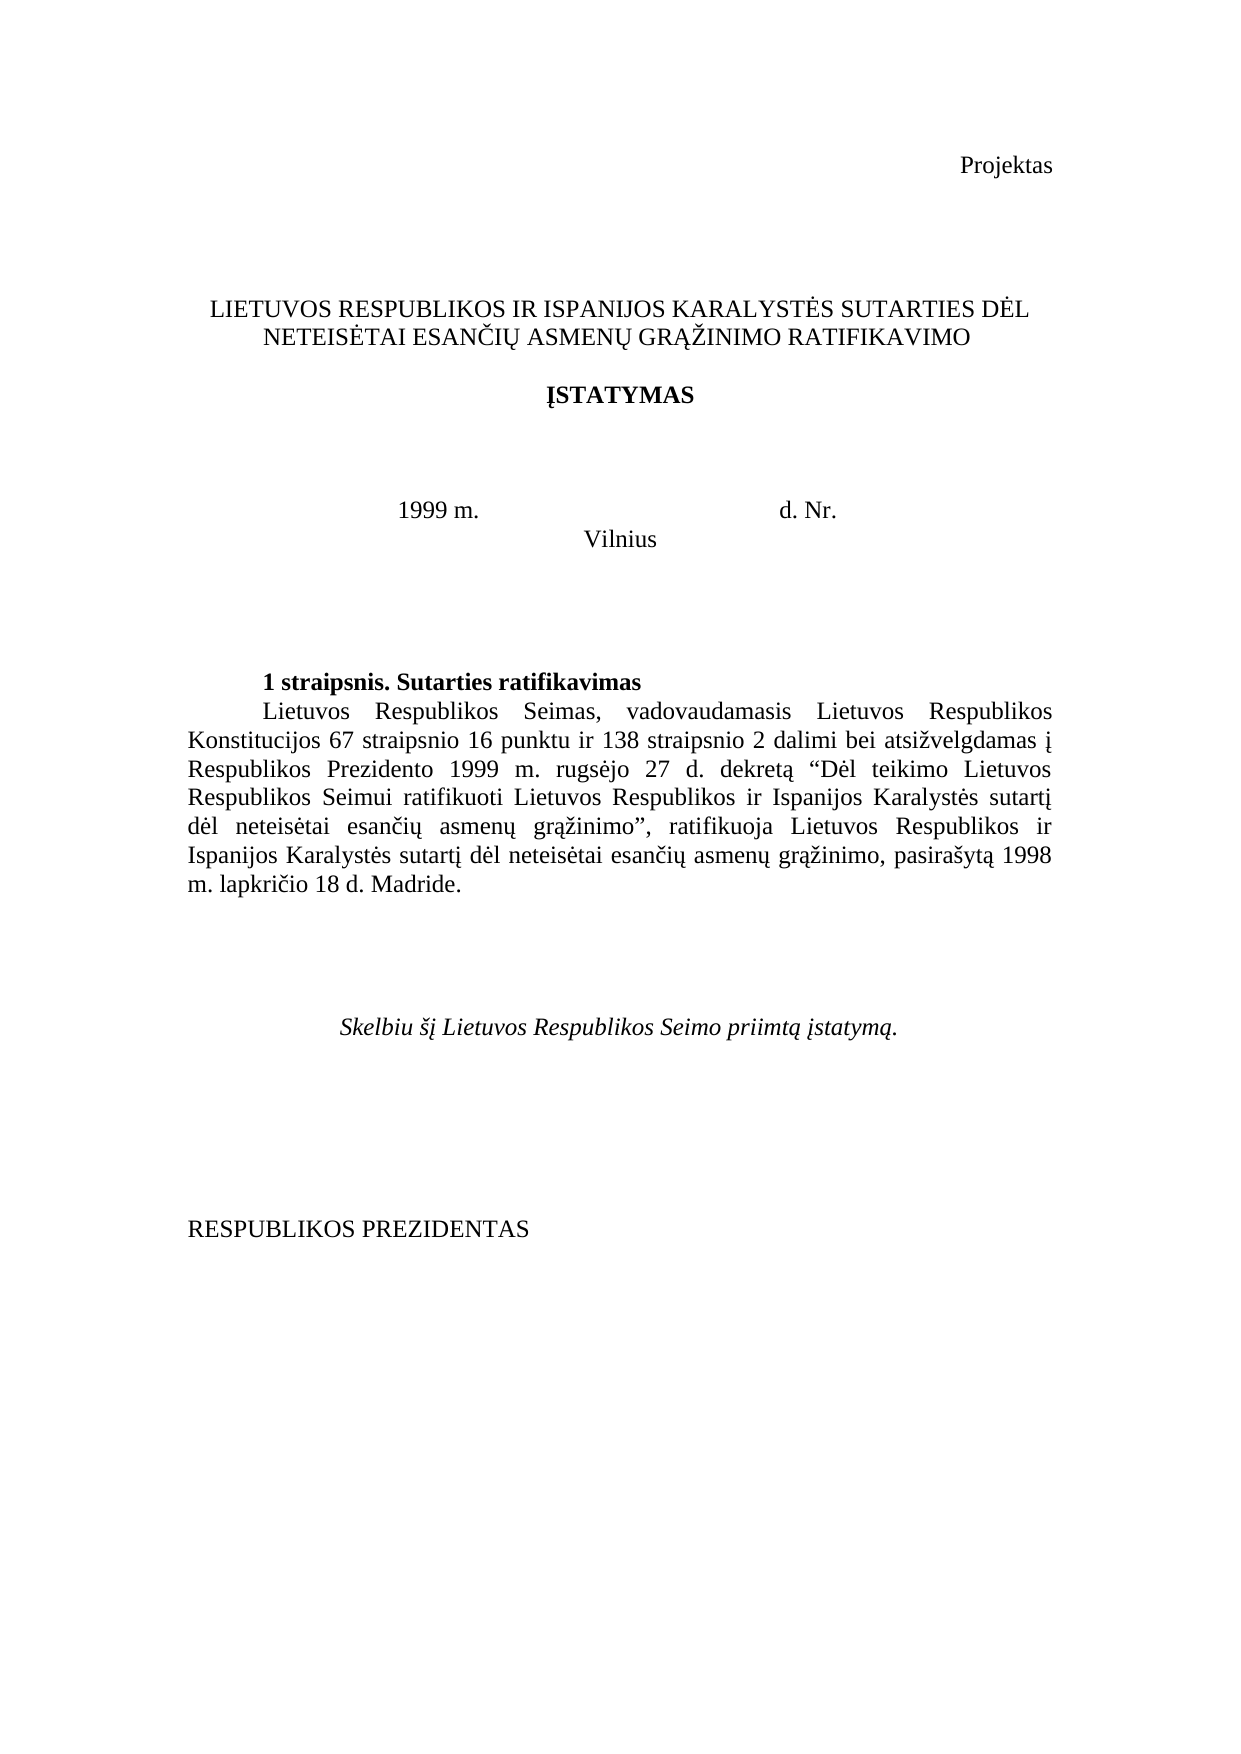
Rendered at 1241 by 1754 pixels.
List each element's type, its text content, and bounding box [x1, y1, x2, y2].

text Skelbiu šį Lietuvos Respublikos Seimo priimtą įstatymą. [187, 1012, 1053, 1041]
text 1 straipsnis. Sutarties ratifikavimas [187, 667, 1053, 696]
text ĮSTATYMAS [187, 380, 1053, 409]
text LIETUVOS RESPUBLIKOS IR ISPANIJOS KARALYSTĖS SUTARTIES DĖL NETEISĖTAI ESANČIŲ ASMENŲ GRĄŽINIMO RATIFIKAVIMO [187, 294, 1053, 351]
text RESPUBLIKOS PREZIDENTAS [187, 1214, 1053, 1242]
text Lietuvos Respublikos Seimas, vadovaudamasis Lietuvos Respublikos Konstitucijos 67 straipsnio 16 punktu ir 138 straipsnio 2 dalimi bei atsižvelgdamas į Respublikos Prezidento 1999 m. rugsėjo 27 d. dekretą “Dėl teikimo Lietuvos Respublikos Seimui ratifikuoti Lietuvos Respublikos ir Ispanijos Karalystės sutartį dėl neteisėtai esančių asmenų grąžinimo”, ratifikuoja Lietuvos Respublikos ir Ispanijos Karalystės sutartį dėl neteisėtai esančių asmenų grąžinimo, pasirašytą 1998 m. lapkričio 18 d. Madride. [187, 696, 1053, 897]
text Projektas [187, 150, 1053, 179]
text 1999 m. d. Nr. [187, 495, 1053, 524]
text Vilnius [187, 524, 1053, 552]
